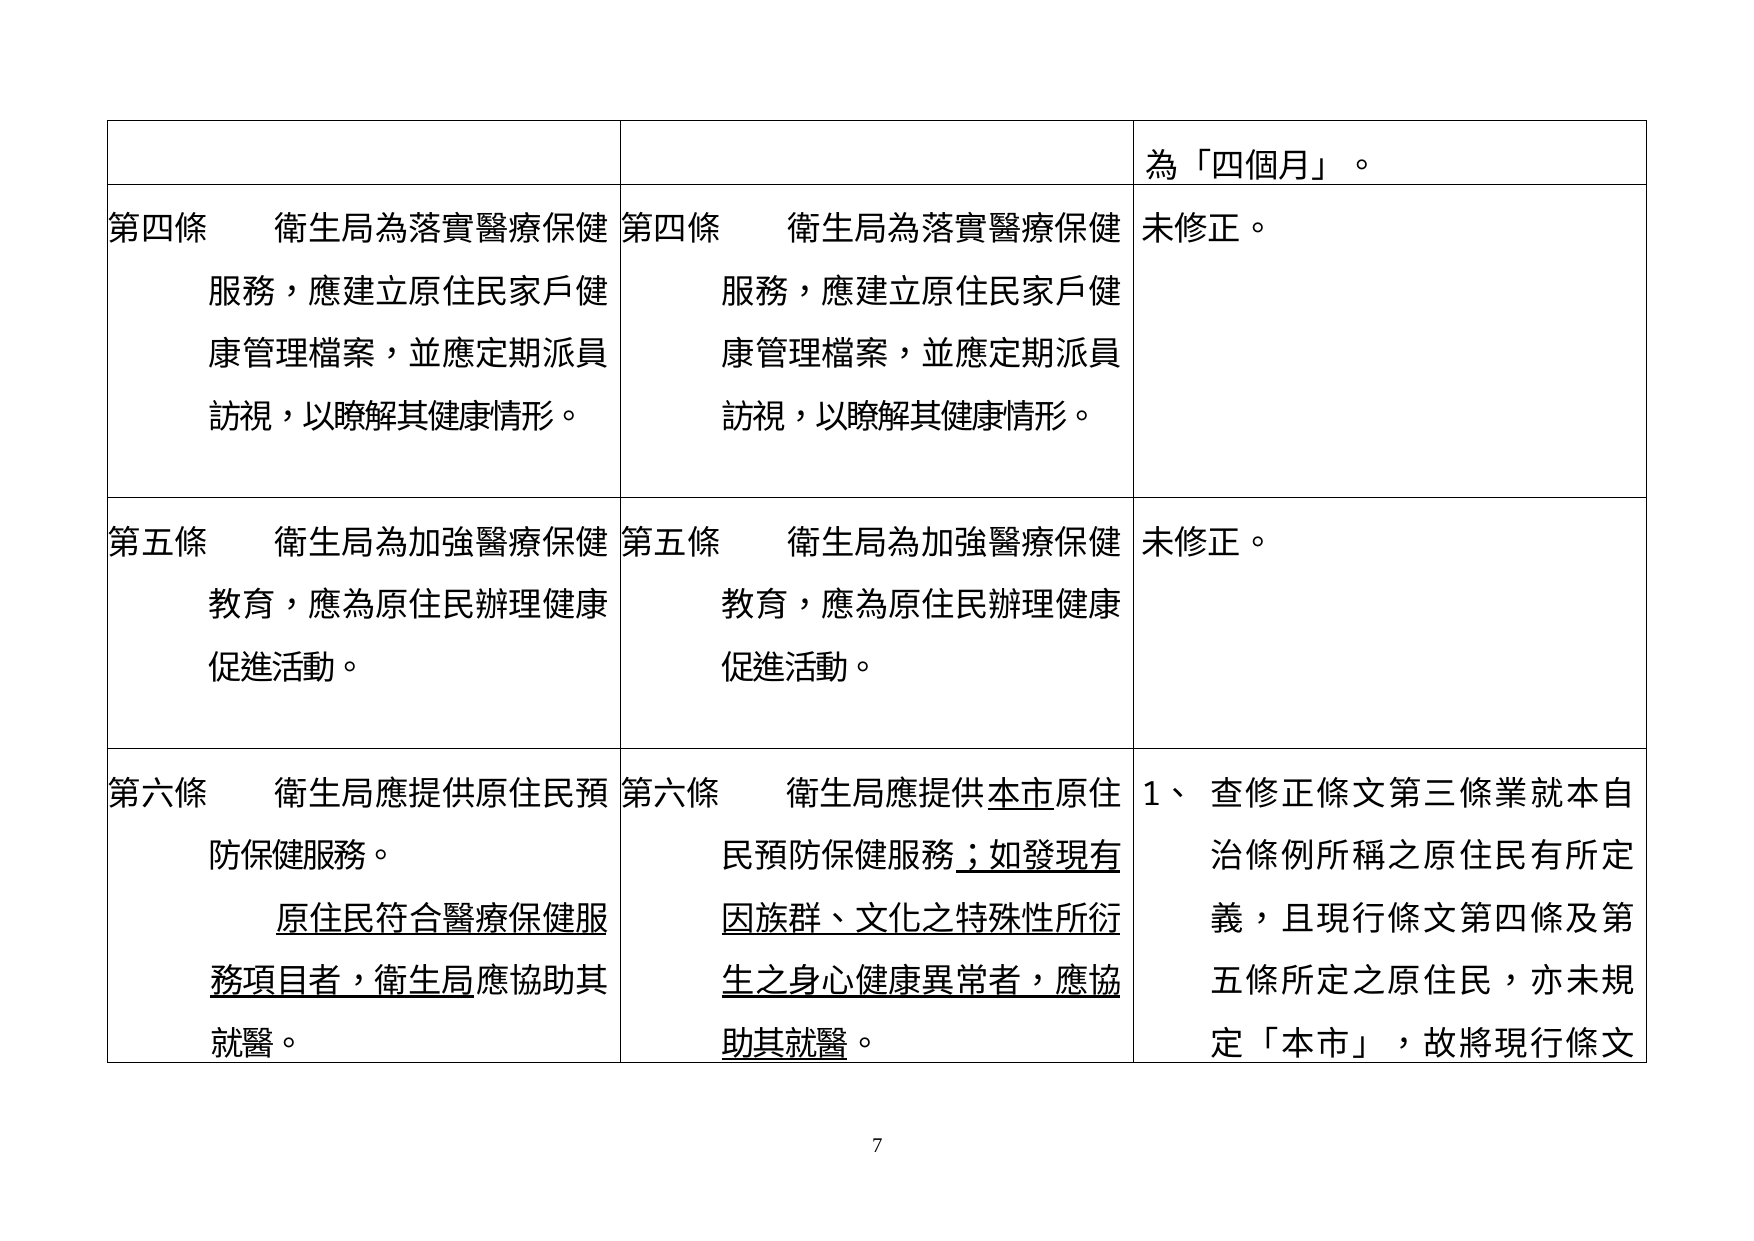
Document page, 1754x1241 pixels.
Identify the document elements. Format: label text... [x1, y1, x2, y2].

table_cell 為「四個月」。 [1134, 121, 1646, 184]
table_cell 未修正。 [1134, 185, 1646, 497]
table_cell [108, 121, 620, 184]
table_cell 第五條 衛生局為加強醫療保健教育，應為原住民辦理健康促進活動。 [621, 498, 1133, 748]
table_cell 查修正條文第三條業就本自治條例所稱之原住民有所定義，且現行條文第四條及第五條所定之原住民，亦未規定「本市」，故將現行條文第一項之「本市」刪除。 因現行條文第一項所定之「族群、文化之特殊性所衍生之身心健康異常」難以明確定義，專家建議應就原住民整體健康情形進行評估，故刪除「；如發現有因族群、文化之特殊性所衍生之身心健康異常者」等文字。 因修正條文第三項已明定衛生局應定期公告醫療保健服務項目，又醫療保健服務項目包含非傳染性、傳染性疾病及事故傷害所造成之身體功能異常。衛生局現行於公告醫療保健服務項目前，均依行政院原住民族委員會公布之原住民健康統計數據及衛生福利部公布之死因統計資料作分析，如統計分析達顯著較高者則納入公告項目，故將現行條文第一項後段移列修正條文第二項，明定原住民符合醫療保健服務項目者，衛生局應協助其就醫。以下項次配合遞改。 [1134, 749, 1646, 1062]
table_cell 第六條 衛生局應提供本市原住民預防保健服務；如發現有因族群、文化之特殊性所衍生之身心健康異常者，應協助其就醫。 [621, 749, 1133, 1062]
table_cell 第五條 衛生局為加強醫療保健教育，應為原住民辦理健康促進活動。 [108, 498, 620, 748]
table_cell 第六條 衛生局應提供原住民預防保健服務。 原住民符合醫療保健服務項目者，衛生局應協助其就醫。 [108, 749, 620, 1062]
table_cell 第四條 衛生局為落實醫療保健服務，應建立原住民家戶健康管理檔案，並應定期派員訪視，以瞭解其健康情形。 [621, 185, 1133, 497]
table_cell 第四條 衛生局為落實醫療保健服務，應建立原住民家戶健康管理檔案，並應定期派員訪視，以瞭解其健康情形。 [108, 185, 620, 497]
table_cell 未修正。 [1134, 498, 1646, 748]
table_cell [621, 121, 1133, 184]
